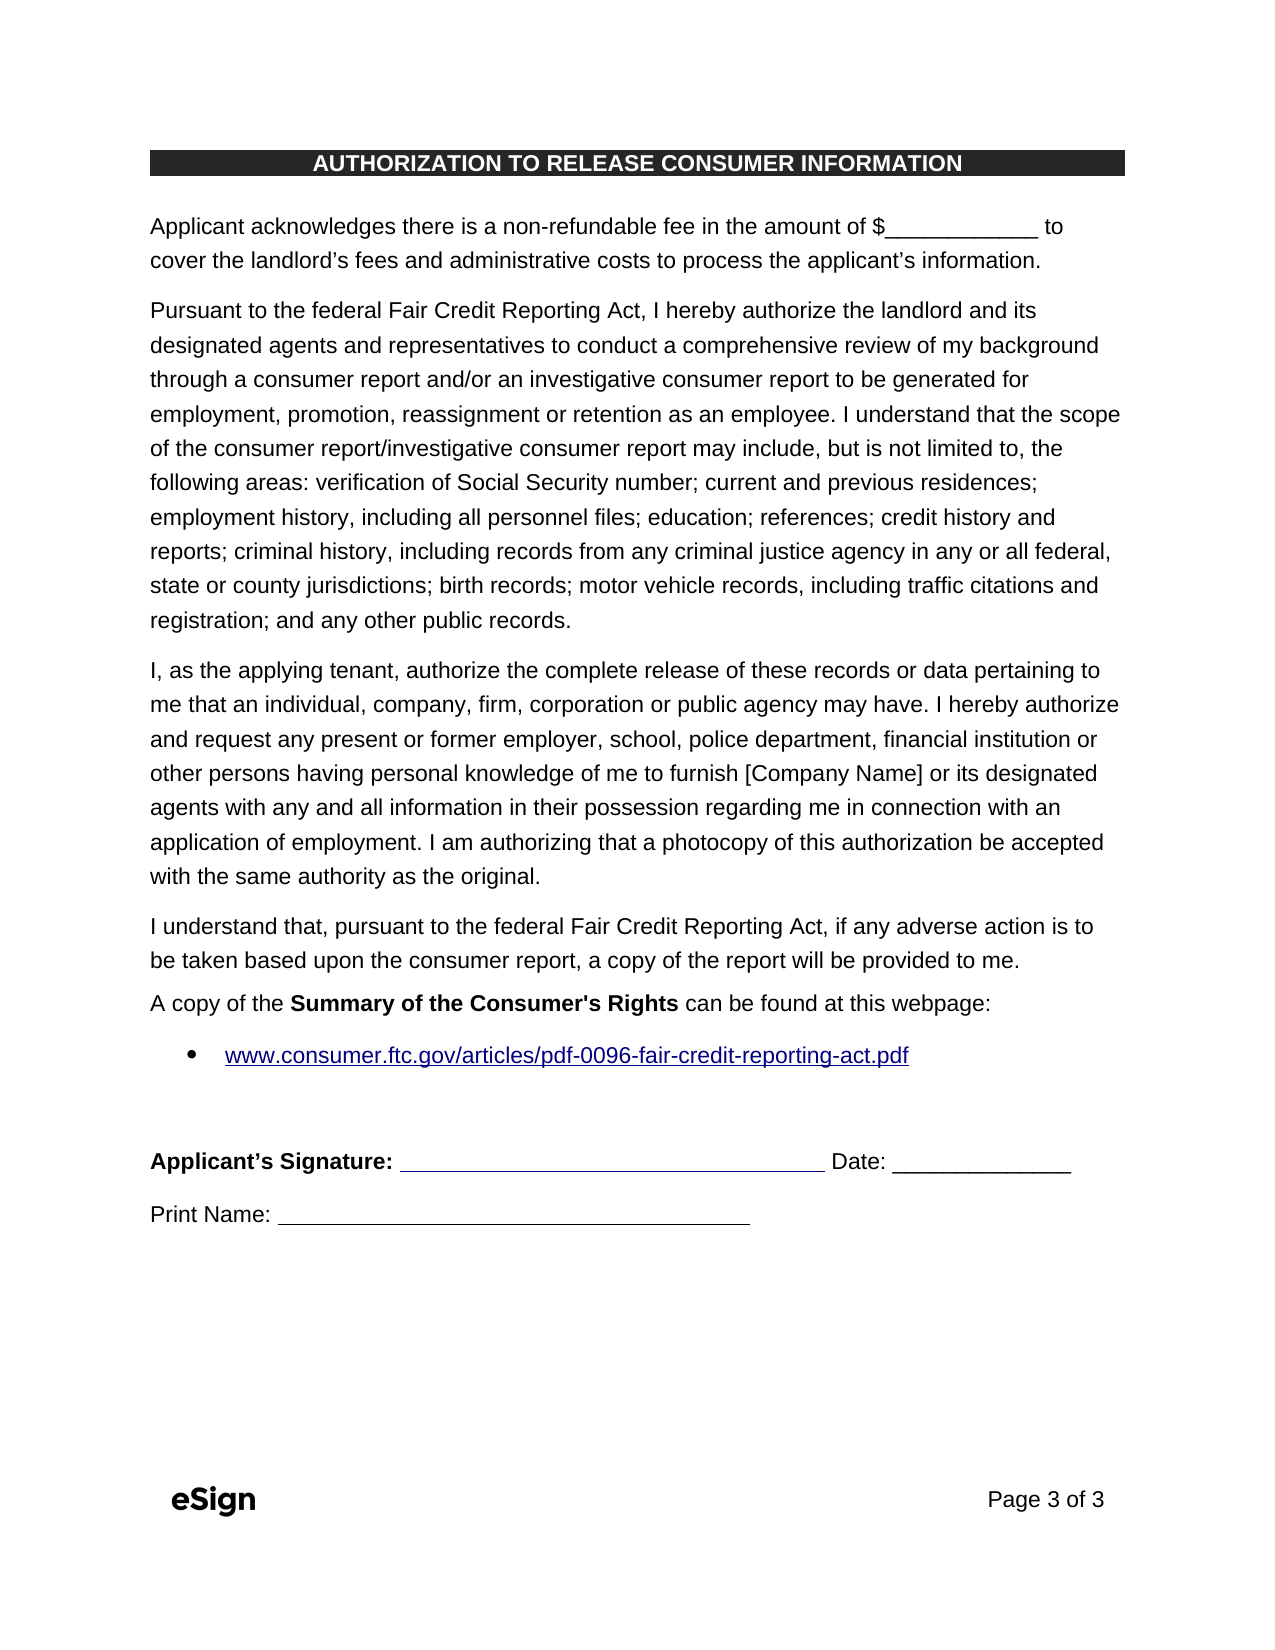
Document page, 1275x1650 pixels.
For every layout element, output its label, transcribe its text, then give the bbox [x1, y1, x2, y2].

text I understand that, pursuant to the federal Fair Credit Reporting Act, if any adverse action is to be taken based upon the consumer report, a copy of the report will be provided to me. [150, 905, 1125, 974]
text I, as the applying tenant, authorize the complete release of these records or data pertaining to me that an individual, company, firm, corporation or public agency may have. I hereby authorize and request any present or former employer, school, police department, financial institution or other persons having personal knowledge of me to furnish [Company Name] or its designated agents with any and all information in their possession regarding me in connection with an application of employment. I am authorizing that a photocopy of this authorization be accepted with the same authority as the original. [150, 649, 1125, 889]
list www.consumer.ftc.gov/articles/pdf-0096-fair-credit-reporting-act.pdf [187, 1042, 1125, 1069]
text Print Name: [150, 1201, 1125, 1227]
text Applicant acknowledges there is a non-refundable fee in the amount of $____________ to cover the landlord’s fees and administrative costs to process the applicant’s information. [150, 205, 1125, 274]
subtitle Applicant’s Signature: Date: ______________ [150, 1148, 1125, 1174]
text Pursuant to the federal Fair Credit Reporting Act, I hereby authorize the landlord and its designated agents and representatives to conduct a comprehensive review of my background through a consumer report and/or an investigative consumer report to be generated for employment, promotion, reassignment or retention as an employee. I understand that the scope of the consumer report/investigative consumer report may include, but is not limited to, the following areas: verification of Social Security number; current and previous residences; employment history, including all personnel files; education; references; credit history and reports; criminal history, including records from any criminal justice agency in any or all federal, state or county jurisdictions; birth records; motor vehicle records, including traffic citations and registration; and any other public records. [150, 289, 1125, 633]
text A copy of the Summary of the Consumer's Rights can be found at this webpage: [150, 989, 1125, 1016]
subtitle AUTHORIZATION TO RELEASE CONSUMER INFORMATION [150, 150, 1125, 176]
